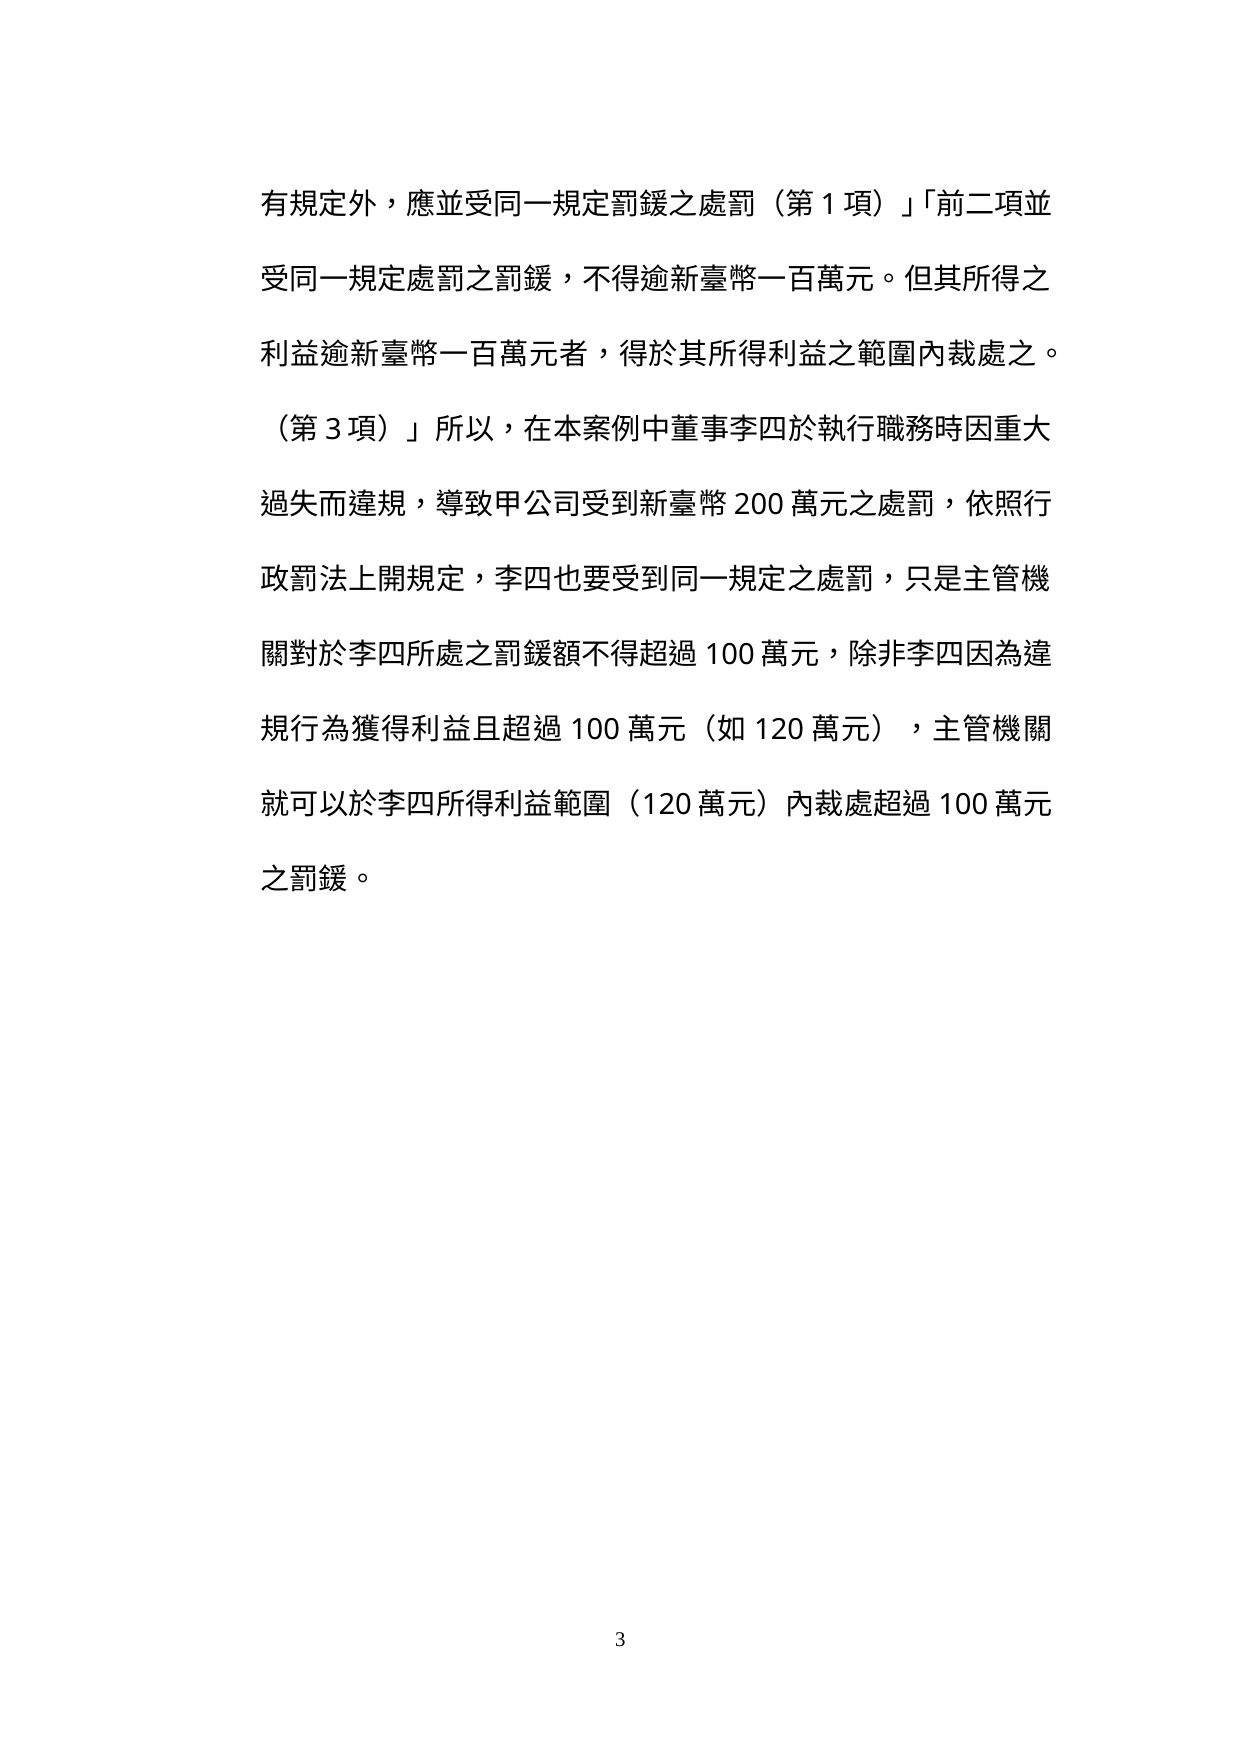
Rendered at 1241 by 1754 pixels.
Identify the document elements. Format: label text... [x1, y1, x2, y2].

text 說明：主管機關對於董事李四代表甲公司所為投資之違規行為，係依金融控股公司法處「甲公司」新臺幣200萬元，董事李四並非金融控股公司法之處罰對象。但是94年2月5日公布將於95年2月5日施行之行政罰法，其中第15條第1項及第3項規定：「私法人之董事或其他有代表權之人，因執行其職務或為私法人之利益為行為，致使私法人違反行政法上義務應受處罰者，該行為人如有故意或重大過失時，除法律或自治條例另有規定外，應並受同一規定罰鍰之處罰（第1項）」「前二項並受同一規定處罰之罰鍰，不得逾新臺幣一百萬元。但其所得之利益逾新臺幣一百萬元者，得於其所得利益之範圍內裁處之。（第3項）」所以，在本案例中董事李四於執行職務時因重大過失而違規，導致甲公司受到新臺幣200萬元之處罰，依照行政罰法上開規定，李四也要受到同一規定之處罰，只是主管機關對於李四所處之罰鍰額不得超過100萬元，除非李四因為違規行為獲得利益且超過100萬元（如120萬元），主管機關就可以於李四所得利益範圍（120萬元）內裁處超過100萬元之罰鍰。 [187, 164, 1053, 914]
